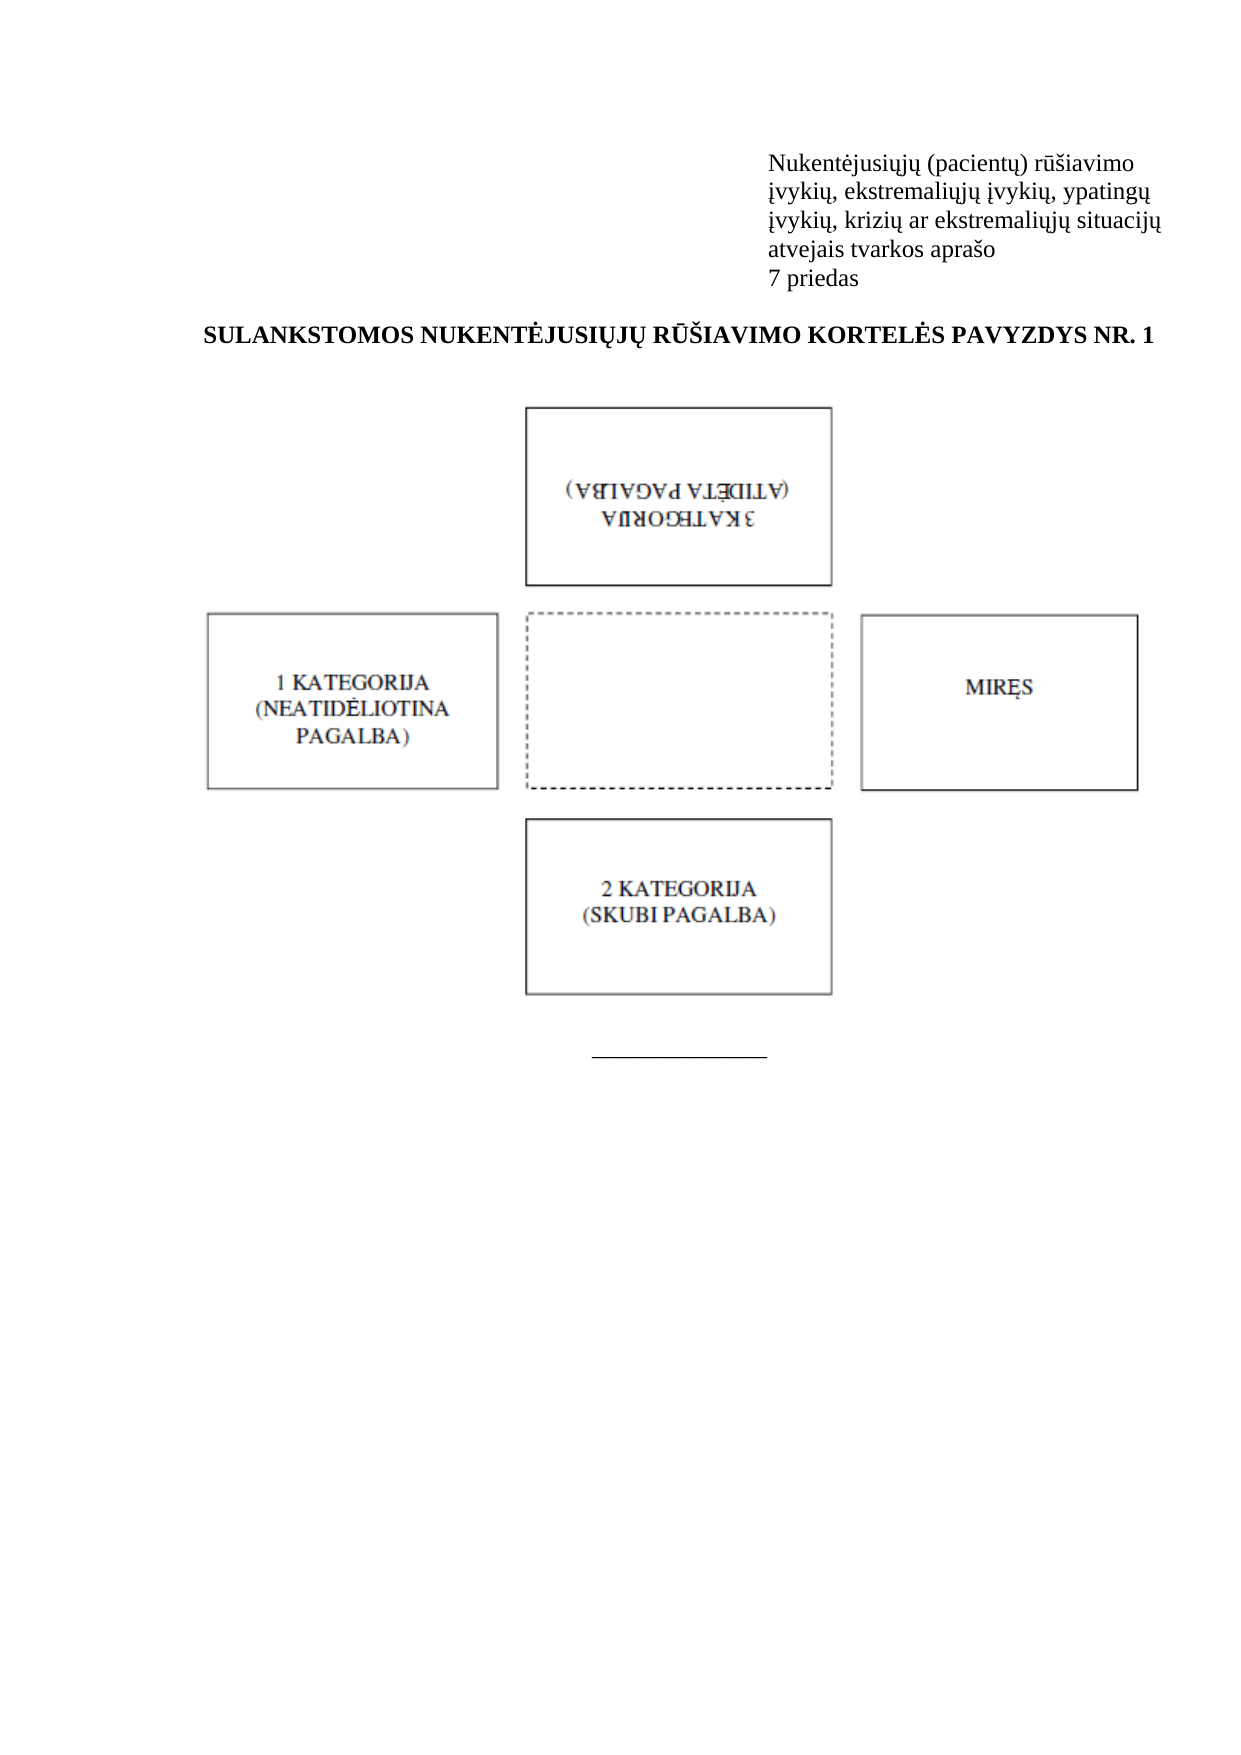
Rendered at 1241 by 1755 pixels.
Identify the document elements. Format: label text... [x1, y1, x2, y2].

text 7 priedas [768, 263, 1181, 291]
text ______________ [177, 1032, 1181, 1061]
text Nukentėjusiųjų (pacientų) rūšiavimo įvykių, ekstremaliųjų įvykių, ypatingų įvykių, krizių ar ekstremaliųjų situacijų atvejais tvarkos aprašo [768, 148, 1181, 263]
text SULANKSTOMOS NUKENTĖJUSIŲJŲ RŪŠIAVIMO KORTELĖS PAVYZDYS NR. 1 [177, 320, 1181, 349]
